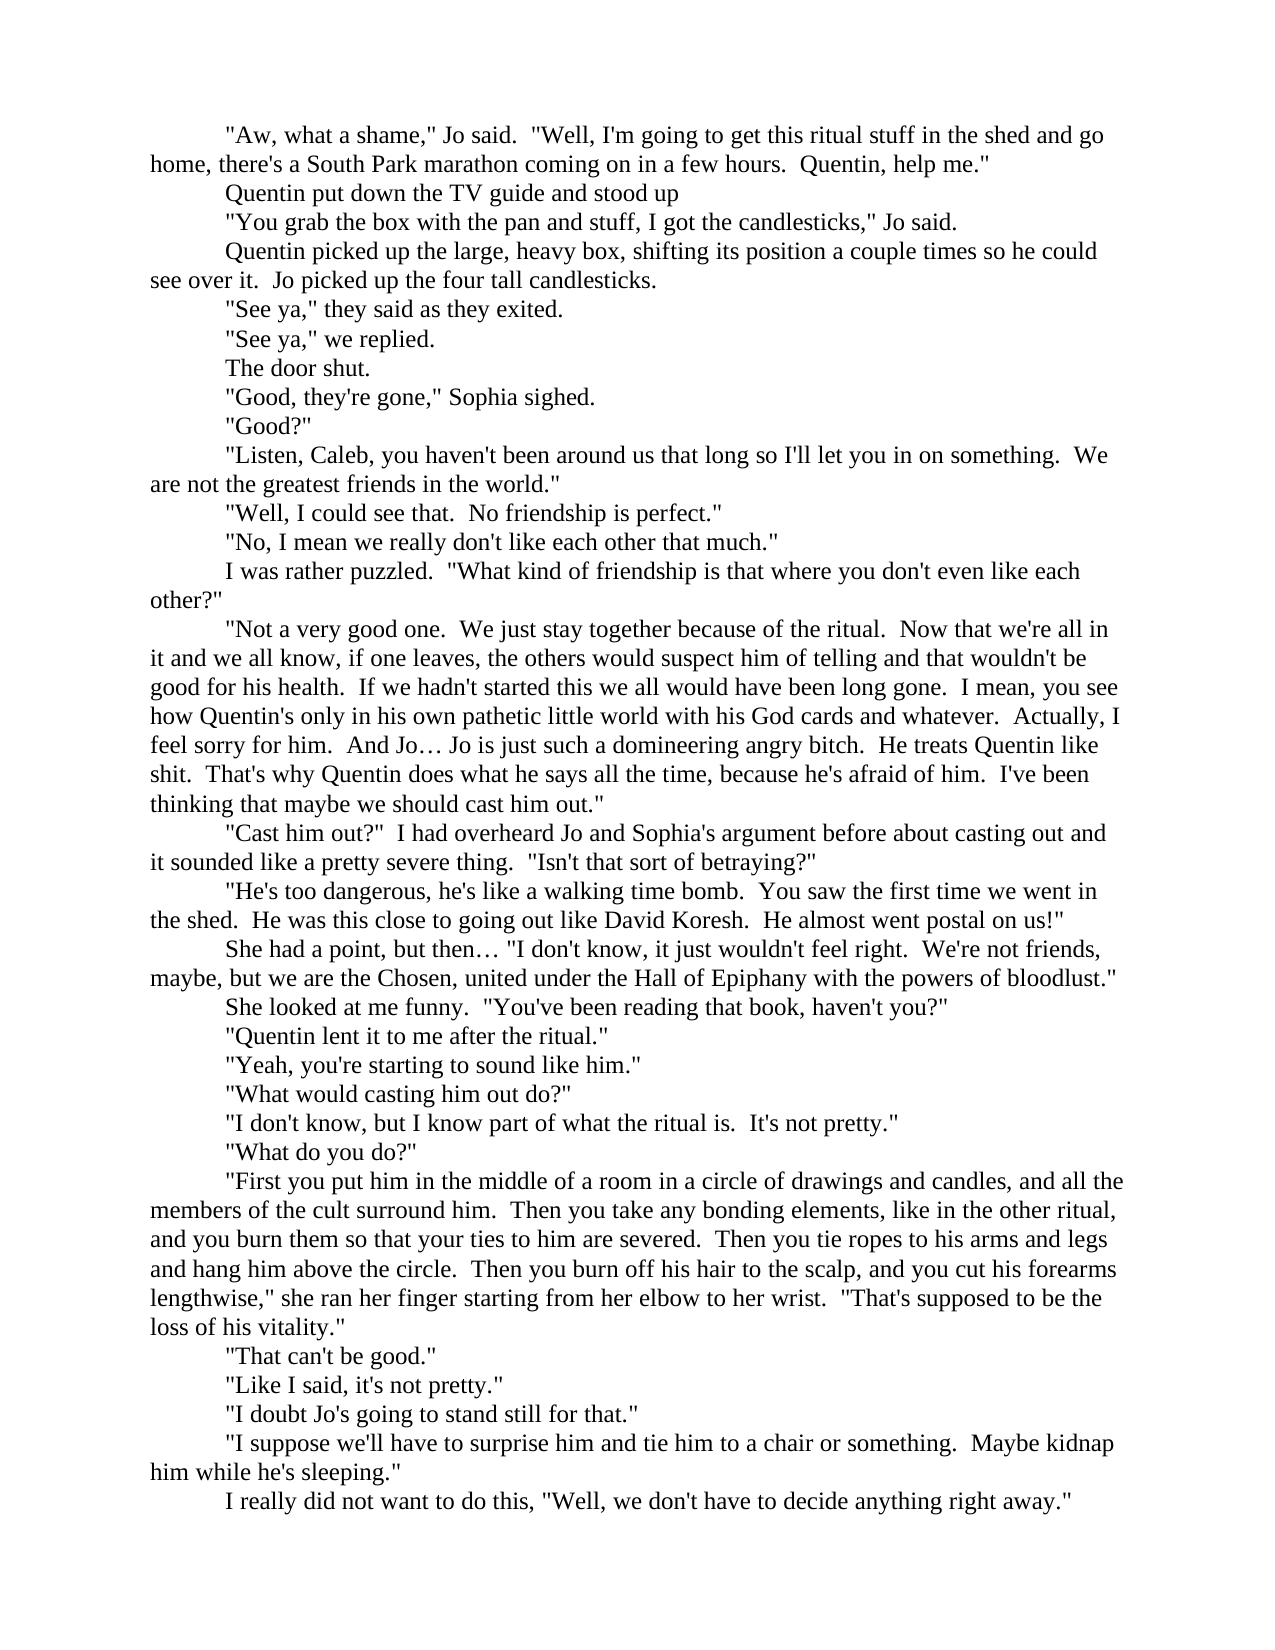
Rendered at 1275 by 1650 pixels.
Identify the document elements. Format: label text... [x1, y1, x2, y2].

text "Well, I could see that. No friendship is perfect." [150, 498, 1125, 527]
text "I suppose we'll have to surprise him and tie him to a chair or something. Maybe kidnap him while he's sleeping." [150, 1428, 1125, 1486]
text "What do you do?" [150, 1137, 1125, 1166]
text I really did not want to do this, "Well, we don't have to decide anything right away." [150, 1486, 1125, 1515]
text "See ya," they said as they exited. [150, 294, 1125, 323]
text Quentin put down the TV guide and stood up [150, 178, 1125, 207]
text "Cast him out?" I had overheard Jo and Sophia's argument before about casting out and it sounded like a pretty severe thing. "Isn't that sort of betraying?" [150, 817, 1125, 876]
text I was rather puzzled. "What kind of friendship is that where you don't even like each other?" [150, 556, 1125, 614]
text "Aw, what a shame," Jo said. "Well, I'm going to get this ritual stuff in the shed and go home, there's a South Park marathon coming on in a few hours. Quentin, help me." [150, 120, 1125, 178]
text The door shut. [150, 352, 1125, 382]
text She had a point, but then… "I don't know, it just wouldn't feel right. We're not friends, maybe, but we are the Chosen, united under the Hall of Epiphany with the powers of bloodlust." [150, 934, 1125, 992]
text "Listen, Caleb, you haven't been around us that long so I'll let you in on something. We are not the greatest friends in the world." [150, 440, 1125, 498]
text "No, I mean we really don't like each other that much." [150, 527, 1125, 556]
text She looked at me funny. "You've been reading that book, haven't you?" [150, 992, 1125, 1021]
text "Quentin lent it to me after the ritual." [150, 1021, 1125, 1050]
text "You grab the box with the pan and stuff, I got the candlesticks," Jo said. [150, 207, 1125, 236]
text Quentin picked up the large, heavy box, shifting its position a couple times so he could see over it. Jo picked up the four tall candlesticks. [150, 236, 1125, 294]
text "Yeah, you're starting to sound like him." [150, 1050, 1125, 1079]
text "I doubt Jo's going to stand still for that." [150, 1399, 1125, 1428]
text "He's too dangerous, he's like a walking time bomb. You saw the first time we went in the shed. He was this close to going out like David Koresh. He almost went postal on us!" [150, 876, 1125, 934]
text "That can't be good." [150, 1341, 1125, 1370]
text "First you put him in the middle of a room in a circle of drawings and candles, and all the members of the cult surround him. Then you take any bonding elements, like in the other ritual, and you burn them so that your ties to him are severed. Then you tie ropes to his arms and legs and hang him above the circle. Then you burn off his hair to the scalp, and you cut his forearms lengthwise," she ran her finger starting from her elbow to her wrist. "That's supposed to be the loss of his vitality." [150, 1166, 1125, 1341]
text "Like I said, it's not pretty." [150, 1370, 1125, 1399]
text "Not a very good one. We just stay together because of the ritual. Now that we're all in it and we all know, if one leaves, the others would suspect him of telling and that wouldn't be good for his health. If we hadn't started this we all would have been long gone. I mean, you see how Quentin's only in his own pathetic little world with his God cards and whatever. Actually, I feel sorry for him. And Jo… Jo is just such a domineering angry bitch. He treats Quentin like shit. That's why Quentin does what he says all the time, because he's afraid of him. I've been thinking that maybe we should cast him out." [150, 614, 1125, 817]
text "Good, they're gone," Sophia sighed. [150, 382, 1125, 411]
text "What would casting him out do?" [150, 1079, 1125, 1108]
text "See ya," we replied. [150, 323, 1125, 352]
text "Good?" [150, 411, 1125, 440]
text "I don't know, but I know part of what the ritual is. It's not pretty." [150, 1108, 1125, 1137]
